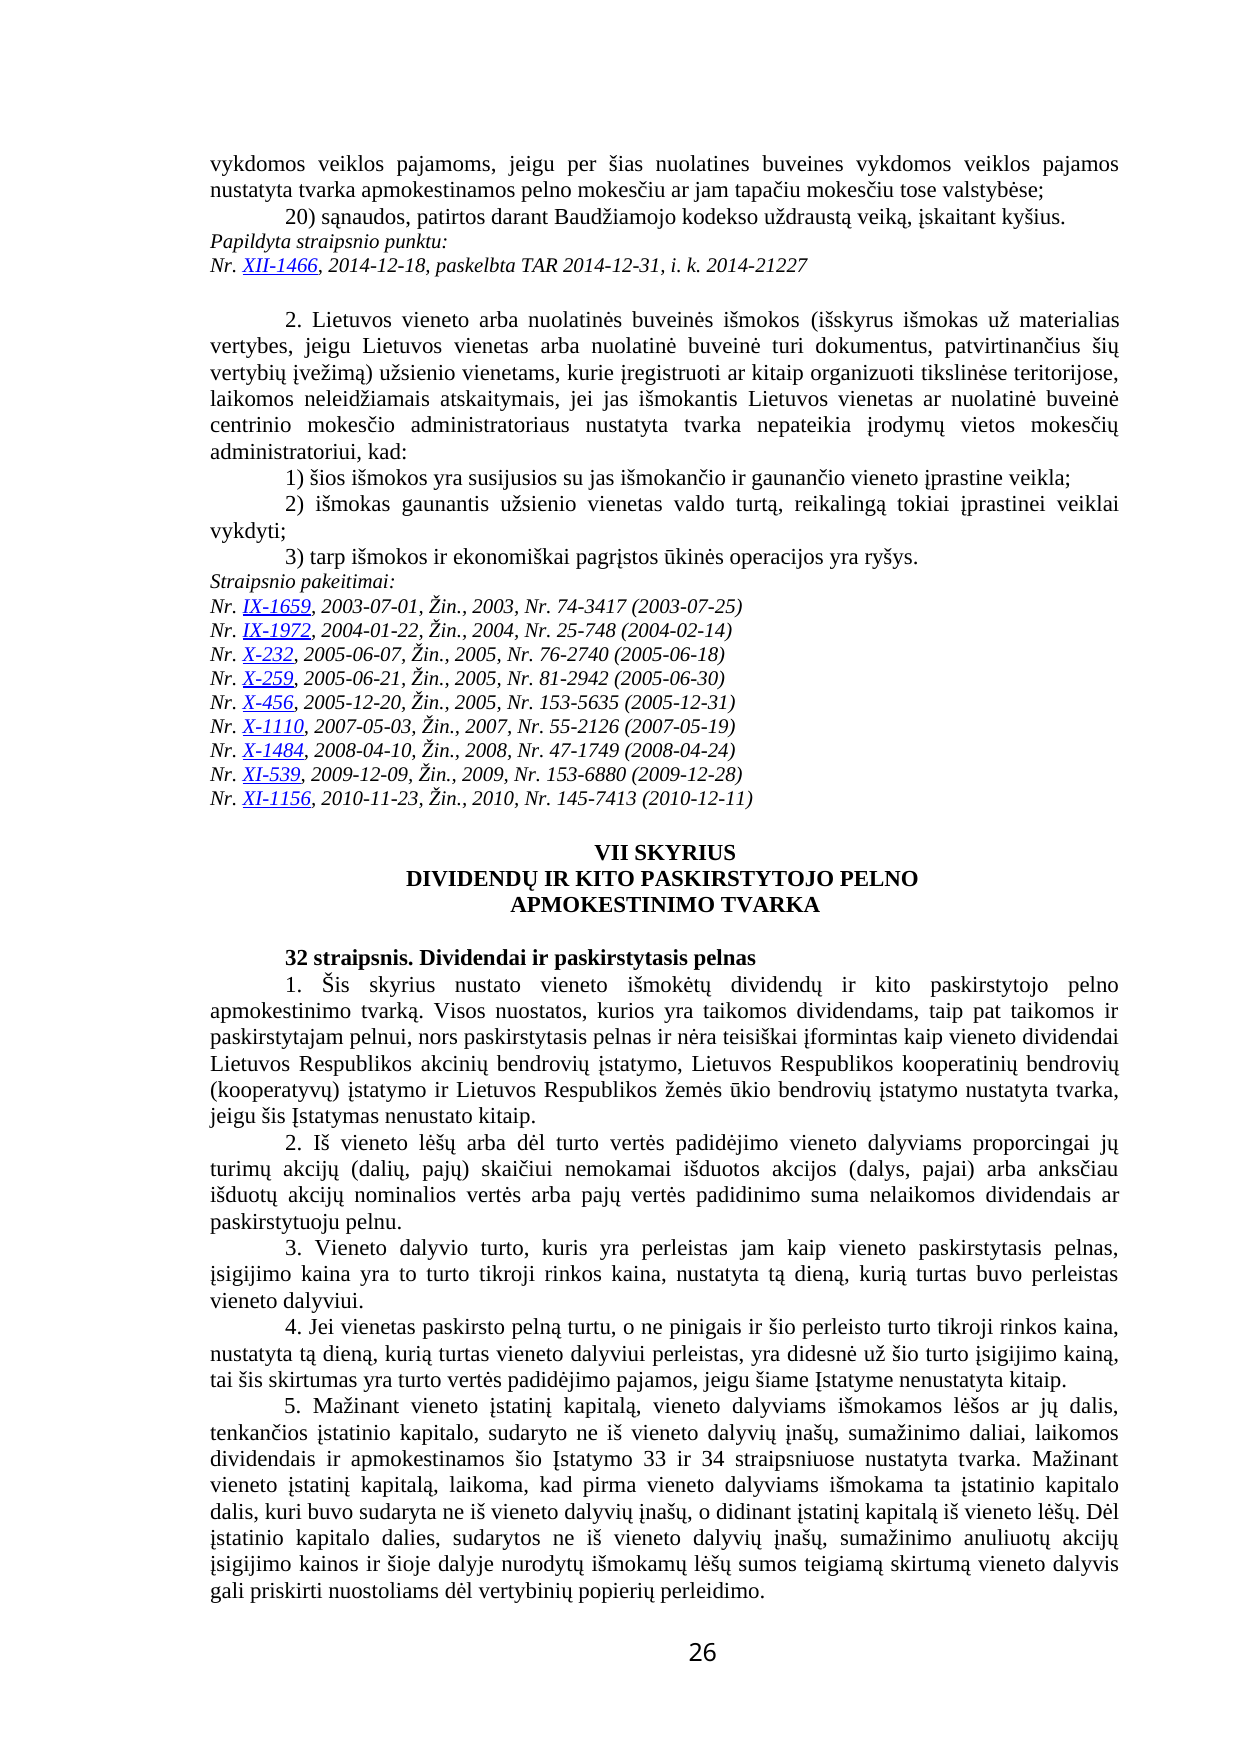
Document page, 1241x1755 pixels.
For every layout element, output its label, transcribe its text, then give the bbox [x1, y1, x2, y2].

text 5. Mažinant vieneto įstatinį kapitalą, vieneto dalyviams išmokamos lėšos ar jų dalis, tenkančios įstatinio kapitalo, sudaryto ne iš vieneto dalyvių įnašų, sumažinimo daliai, laikomos dividendais ir apmokestinamos šio Įstatymo 33 ir 34 straipsniuose nustatyta tvarka. Mažinant vieneto įstatinį kapitalą, laikoma, kad pirma vieneto dalyviams išmokama ta įstatinio kapitalo dalis, kuri buvo sudaryta ne iš vieneto dalyvių įnašų, o didinant įstatinį kapitalą iš vieneto lėšų. Dėl įstatinio kapitalo dalies, sudarytos ne iš vieneto dalyvių įnašų, sumažinimo anuliuotų akcijų įsigijimo kainos ir šioje dalyje nurodytų išmokamų lėšų sumos teigiamą skirtumą vieneto dalyvis gali priskirti nuostoliams dėl vertybinių popierių perleidimo. [210, 1392, 1120, 1603]
text 3. Vieneto dalyvio turto, kuris yra perleistas jam kaip vieneto paskirstytasis pelnas, įsigijimo kaina yra to turto tikroji rinkos kaina, nustatyta tą dieną, kurią turtas buvo perleistas vieneto dalyviui. [210, 1234, 1120, 1313]
text Nr. X-456, 2005-12-20, Žin., 2005, Nr. 153-5635 (2005-12-31) [210, 690, 1120, 714]
text Nr. X-1110, 2007-05-03, Žin., 2007, Nr. 55-2126 (2007-05-19) [210, 714, 1120, 738]
text Nr. X-232, 2005-06-07, Žin., 2005, Nr. 76-2740 (2005-06-18) [210, 642, 1120, 666]
text 2. Iš vieneto lėšų arba dėl turto vertės padidėjimo vieneto dalyviams proporcingai jų turimų akcijų (dalių, pajų) skaičiui nemokamai išduotos akcijos (dalys, pajai) arba anksčiau išduotų akcijų nominalios vertės arba pajų vertės padidinimo suma nelaikomos dividendais ar paskirstytuoju pelnu. [210, 1129, 1120, 1234]
text vykdomos veiklos pajamoms, jeigu per šias nuolatines buveines vykdomos veiklos pajamos nustatyta tvarka apmokestinamos pelno mokesčiu ar jam tapačiu mokesčiu tose valstybėse; [210, 150, 1120, 203]
text 32 straipsnis. Dividendai ir paskirstytasis pelnas [210, 944, 1120, 971]
text Nr. XI-539, 2009-12-09, Žin., 2009, Nr. 153-6880 (2009-12-28) [210, 762, 1120, 786]
text Nr. X-259, 2005-06-21, Žin., 2005, Nr. 81-2942 (2005-06-30) [210, 666, 1120, 690]
text Nr. XI-1156, 2010-11-23, Žin., 2010, Nr. 145-7413 (2010-12-11) [210, 786, 1120, 810]
text Nr. X-1484, 2008-04-10, Žin., 2008, Nr. 47-1749 (2008-04-24) [210, 738, 1120, 762]
text 4. Jei vienetas paskirsto pelną turtu, o ne pinigais ir šio perleisto turto tikroji rinkos kaina, nustatyta tą dieną, kurią turtas vieneto dalyviui perleistas, yra didesnė už šio turto įsigijimo kainą, tai šis skirtumas yra turto vertės padidėjimo pajamos, jeigu šiame Įstatyme nenustatyta kitaip. [210, 1313, 1120, 1392]
text Nr. IX-1972, 2004-01-22, Žin., 2004, Nr. 25-748 (2004-02-14) [210, 618, 1120, 642]
text Straipsnio pakeitimai: [210, 569, 1120, 593]
text 2. Lietuvos vieneto arba nuolatinės buveinės išmokos (išskyrus išmokas už materialias vertybes, jeigu Lietuvos vienetas arba nuolatinė buveinė turi dokumentus, patvirtinančius šių vertybių įvežimą) užsienio vienetams, kurie įregistruoti ar kitaip organizuoti tikslinėse teritorijose, laikomos neleidžiamais atskaitymais, jei jas išmokantis Lietuvos vienetas ar nuolatinė buveinė centrinio mokesčio administratoriaus nustatyta tvarka nepateikia įrodymų vietos mokesčių administratoriui, kad: [210, 306, 1120, 464]
text VII SKYRIUS [210, 839, 1120, 865]
text 3) tarp išmokos ir ekonomiškai pagrįstos ūkinės operacijos yra ryšys. [210, 543, 1120, 569]
text DIVIDENDŲ IR KITO PASKIRSTYTOJO PELNO APMOKESTINIMO TVARKA [210, 865, 1120, 918]
text 20) sąnaudos, patirtos darant Baudžiamojo kodekso uždraustą veiką, įskaitant kyšius. [210, 203, 1120, 229]
text 1. Šis skyrius nustato vieneto išmokėtų dividendų ir kito paskirstytojo pelno apmokestinimo tvarką. Visos nuostatos, kurios yra taikomos dividendams, taip pat taikomos ir paskirstytajam pelnui, nors paskirstytasis pelnas ir nėra teisiškai įformintas kaip vieneto dividendai Lietuvos Respublikos akcinių bendrovių įstatymo, Lietuvos Respublikos kooperatinių bendrovių (kooperatyvų) įstatymo ir Lietuvos Respublikos žemės ūkio bendrovių įstatymo nustatyta tvarka, jeigu šis Įstatymas nenustato kitaip. [210, 971, 1120, 1129]
text Nr. IX-1659, 2003-07-01, Žin., 2003, Nr. 74-3417 (2003-07-25) [210, 593, 1120, 618]
text Nr. XII-1466, 2014-12-18, paskelbta TAR 2014-12-31, i. k. 2014-21227 [210, 253, 1120, 277]
text 2) išmokas gaunantis užsienio vienetas valdo turtą, reikalingą tokiai įprastinei veiklai vykdyti; [210, 490, 1120, 543]
text Papildyta straipsnio punktu: [210, 229, 1120, 253]
text 1) šios išmokos yra susijusios su jas išmokančio ir gaunančio vieneto įprastine veikla; [210, 464, 1120, 490]
